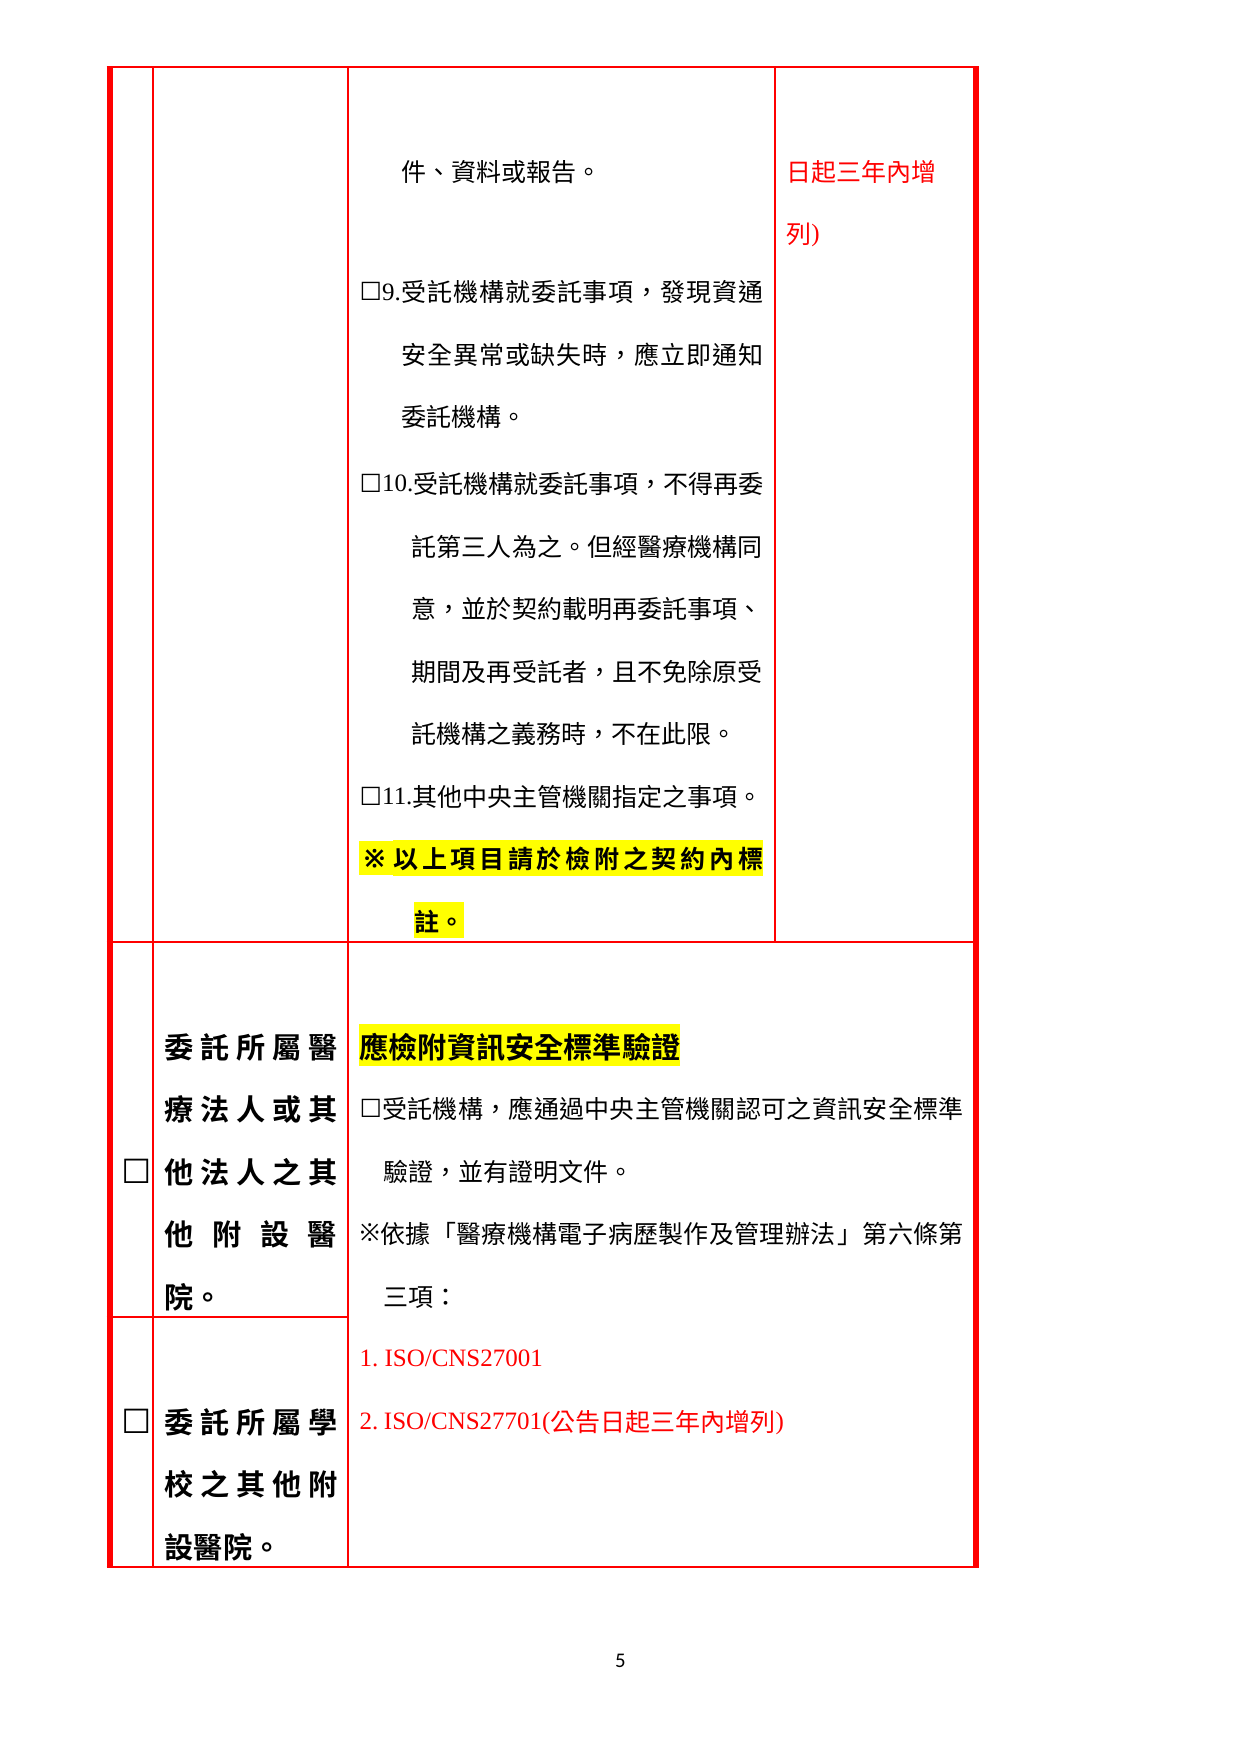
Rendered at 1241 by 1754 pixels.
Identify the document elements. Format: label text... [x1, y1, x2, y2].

table_cell [113, 68, 152, 941]
table_cell 日起三年內增列) [776, 68, 973, 941]
table_cell ☐ [113, 1318, 152, 1566]
table_cell 件、資料或報告。 ☐9.受託機構就委託事項，發現資通安全異常或缺失時，應立即通知委託機構。 ☐10.受託機構就委託事項，不得再委託第三人為之。但經醫療機構同意，並於契約載明再委託事項、期間及再受託者，且不免除原受託機構之義務時，不在此限。 ☐11.其他中央主管機關指定之事項。 ※以上項目請於檢附之契約內標註。 [349, 68, 774, 941]
table_cell ☐ [113, 943, 152, 1316]
table_cell 委託所屬醫療法人或其他法人之其他附設醫院。 [154, 943, 347, 1316]
table_cell [154, 68, 347, 941]
table_cell 應檢附資訊安全標準驗證 ☐受託機構，應通過中央主管機關認可之資訊安全標準驗證，並有證明文件。 ※依據「醫療機構電子病歷製作及管理辦法」第六條第三項： 1. ISO/CNS27001 2. ISO/CNS27701(公告日起三年內增列) [349, 943, 973, 1566]
table_cell 委託所屬學校之其他附設醫院。 [154, 1318, 347, 1566]
